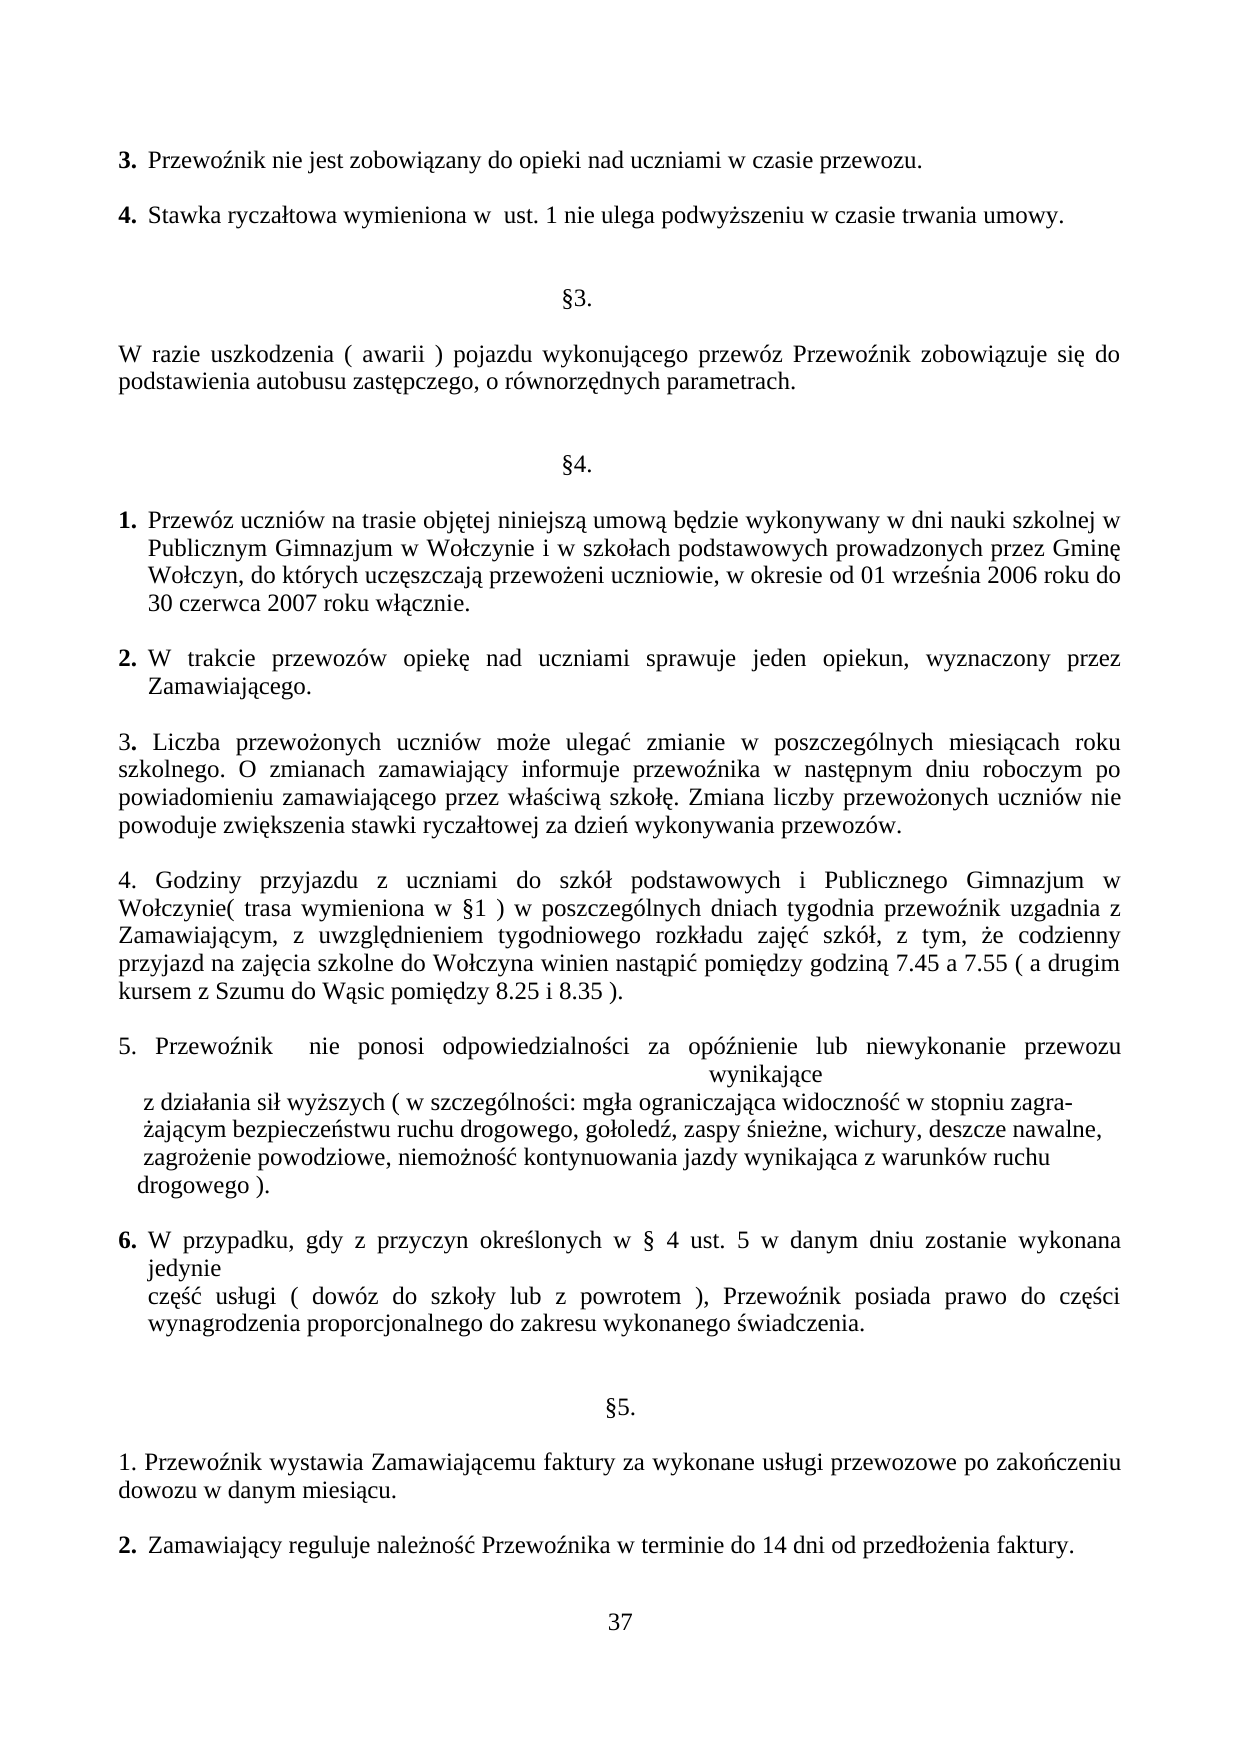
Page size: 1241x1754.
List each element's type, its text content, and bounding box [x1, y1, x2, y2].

text W razie uszkodzenia ( awarii ) pojazdu wykonującego przewóz Przewoźnik zobowiązuje się do podstawienia autobusu zastępczego, o równorzędnych parametrach. [118, 340, 1122, 395]
text z działania sił wyższych ( w szczególności: mgła ograniczająca widoczność w stopniu zagra- [118, 1088, 1122, 1116]
text §5. [118, 1393, 1122, 1420]
list W przypadku, gdy z przyczyn określonych w § 4 ust. 5 w danym dniu zostanie wykonana jedynie [118, 1226, 1122, 1282]
text zagrożenie powodziowe, niemożność kontynuowania jazdy wynikająca z warunków ruchu [118, 1143, 1122, 1171]
text §3. [118, 284, 1122, 312]
list Przewoźnik nie jest zobowiązany do opieki nad uczniami w czasie przewozu. [118, 146, 1122, 173]
text drogowego ). [118, 1171, 1122, 1199]
list część usługi ( dowóz do szkoły lub z powrotem ), Przewoźnik posiada prawo do części wynagrodzenia proporcjonalnego do zakresu wykonanego świadczenia. [118, 1282, 1122, 1337]
list W trakcie przewozów opiekę nad uczniami sprawuje jeden opiekun, wyznaczony przez Zamawiającego. [118, 644, 1122, 700]
list Przewóz uczniów na trasie objętej niniejszą umową będzie wykonywany w dni nauki szkolnej w Publicznym Gimnazjum w Wołczynie i w szkołach podstawowych prowadzonych przez Gminę Wołczyn, do których uczęszczają przewożeni uczniowie, w okresie od 01 września 2006 roku do 30 czerwca 2007 roku włącznie. [118, 506, 1122, 617]
text 1. Przewoźnik wystawia Zamawiającemu faktury za wykonane usługi przewozowe po zakończeniu dowozu w danym miesiącu. [118, 1448, 1122, 1503]
text żającym bezpieczeństwu ruchu drogowego, gołoledź, zaspy śnieżne, wichury, deszcze nawalne, [118, 1116, 1122, 1143]
text §4. [118, 451, 1122, 478]
list Stawka ryczałtowa wymieniona w ust. 1 nie ulega podwyższeniu w czasie trwania umowy. [118, 201, 1122, 229]
text 4. Godziny przyjazdu z uczniami do szkół podstawowych i Publicznego Gimnazjum w Wołczynie( trasa wymieniona w §1 ) w poszczególnych dniach tygodnia przewoźnik uzgadnia z Zamawiającym, z uwzględnieniem tygodniowego rozkładu zajęć szkół, z tym, że codzienny przyjazd na zajęcia szkolne do Wołczyna winien nastąpić pomiędzy godziną 7.45 a 7.55 ( a drugim kursem z Szumu do Wąsic pomiędzy 8.25 i 8.35 ). [118, 866, 1122, 1005]
text 5. Przewoźnik nie ponosi odpowiedzialności za opóźnienie lub niewykonanie przewozu wynikające [118, 1032, 1122, 1088]
list Zamawiający reguluje należność Przewoźnika w terminie do 14 dni od przedłożenia faktury. [118, 1531, 1122, 1559]
text 3. Liczba przewożonych uczniów może ulegać zmianie w poszczególnych miesiącach roku szkolnego. O zmianach zamawiający informuje przewoźnika w następnym dniu roboczym po powiadomieniu zamawiającego przez właściwą szkołę. Zmiana liczby przewożonych uczniów nie powoduje zwiększenia stawki ryczałtowej za dzień wykonywania przewozów. [118, 728, 1122, 838]
